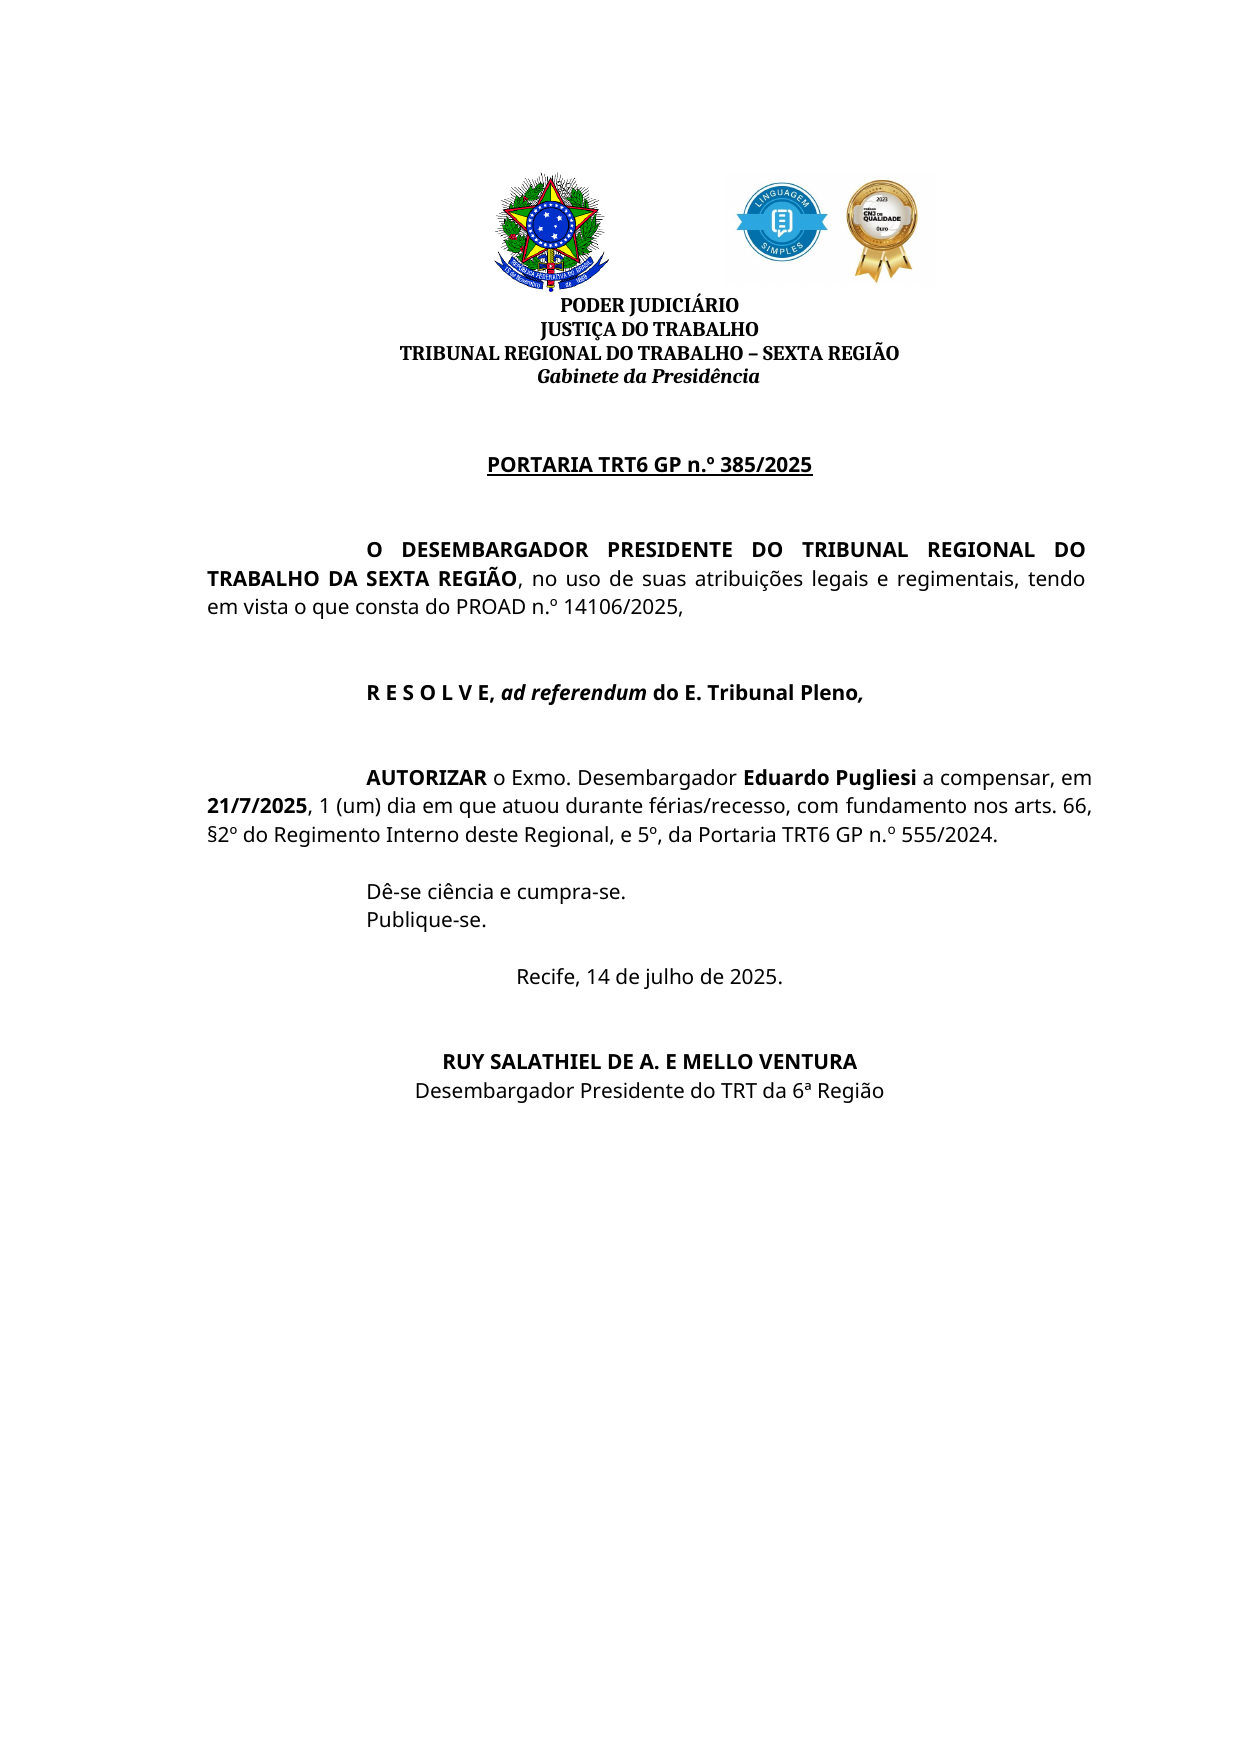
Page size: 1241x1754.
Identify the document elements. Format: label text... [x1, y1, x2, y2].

text JUSTIÇA DO TRABALHO [207, 317, 1092, 341]
text Recife, 14 de julho de 2025. [207, 962, 1092, 991]
text Dê-se ciência e cumpra-se. [207, 877, 1092, 905]
text O DESEMBARGADOR PRESIDENTE DO TRIBUNAL REGIONAL DO TRABALHO DA SEXTA REGIÃO, no uso de suas atribuições legais e regimentais, tendo em vista o que consta do PROAD n.º 14106/2025, [207, 536, 1087, 621]
text AUTORIZAR o Exmo. Desembargador Eduardo Pugliesi a compensar, em 21/7/2025, 1 (um) dia em que atuou durante férias/recesso, com fundamento nos arts. 66, §2º do Regimento Interno deste Regional, e 5º, da Portaria TRT6 GP n.o 555/2024. [207, 763, 1092, 848]
text Publique-se. [207, 905, 1092, 934]
text PORTARIA TRT6 GP n.º 385/2025 [207, 450, 1092, 479]
text RUY SALATHIEL DE A. E MELLO VENTURA [207, 1047, 1092, 1076]
text R E S O L V E, ad referendum do E. Tribunal Pleno, [207, 678, 1087, 706]
text Desembargador Presidente do TRT da 6ª Região [207, 1076, 1092, 1104]
text PODER JUDICIÁRIO [207, 293, 1092, 317]
text Gabinete da Presidência [207, 365, 1092, 389]
text TRIBUNAL REGIONAL DO TRABALHO – SEXTA REGIÃO [207, 341, 1092, 365]
